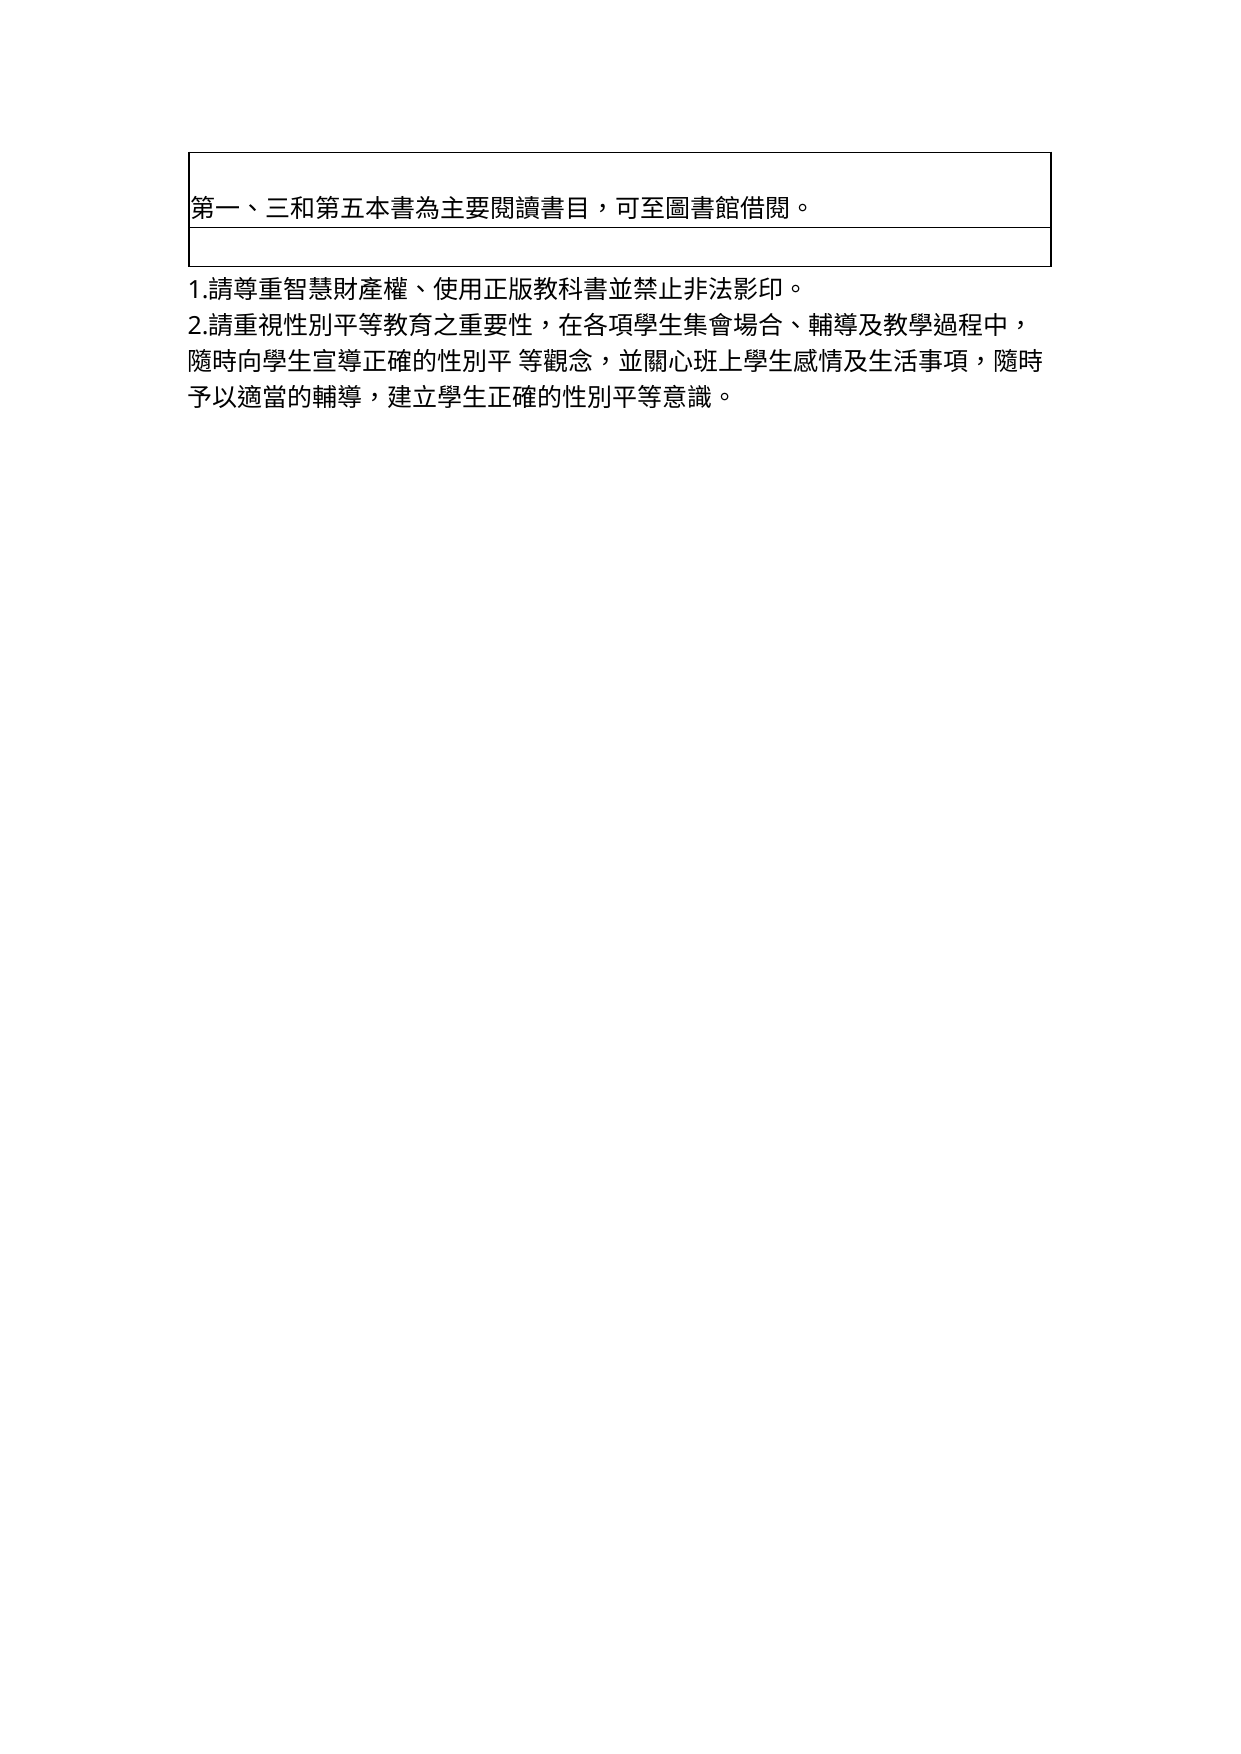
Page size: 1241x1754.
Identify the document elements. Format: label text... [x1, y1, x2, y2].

text 1.請尊重智慧財產權、使用正版教科書並禁止非法影印。 2.請重視性別平等教育之重要性，在各項學生集會場合、輔導及教學過程中，隨時向學生宣導正確的性別平 等觀念，並關心班上學生感情及生活事項，隨時予以適當的輔導，建立學生正確的性別平等意識。 [187, 269, 1053, 414]
table_cell 第一、三和第五本書為主要閱讀書目，可至圖書館借閱。 [190, 153, 1050, 227]
table_cell [190, 228, 1050, 266]
